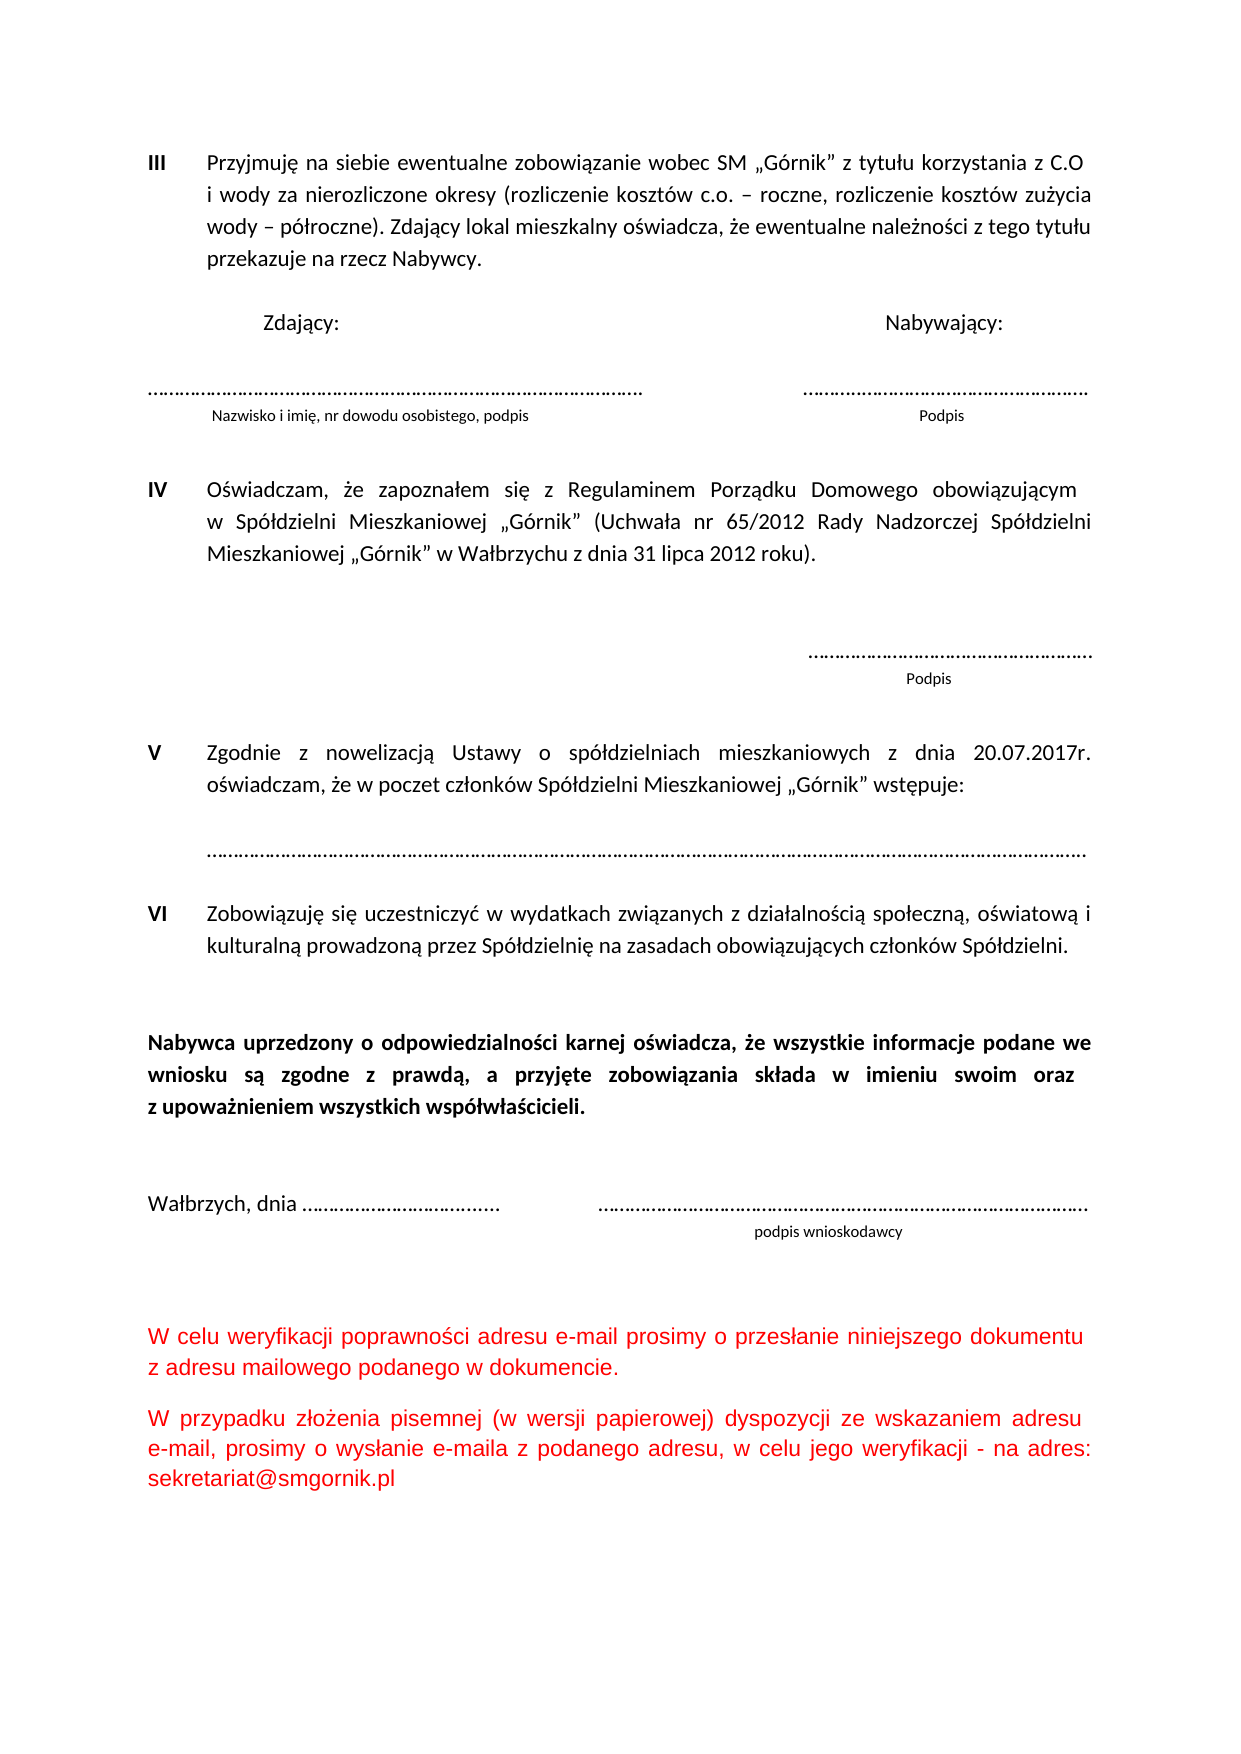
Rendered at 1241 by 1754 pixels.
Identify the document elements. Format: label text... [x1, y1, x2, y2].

text Zdający: Nabywający: [148, 308, 1093, 337]
list Przyjmuję na siebie ewentualne zobowiązanie wobec SM „Górnik” z tytułu korzystania z C.O i wody za nierozliczone okresy (rozliczenie kosztów c.o. – roczne, rozliczenie kosztów zużycia wody – półroczne). Zdający lokal mieszkalny oświadcza, że ewentualne należności z tego tytułu przekazuje na rzecz Nabywcy. [148, 148, 1093, 272]
text Nabywca uprzedzony o odpowiedzialności karnej oświadcza, że wszystkie informacje podane we wniosku są zgodne z prawdą, a przyjęte zobowiązania składa w imieniu swoim oraz z upoważnieniem wszystkich współwłaścicieli. [148, 1028, 1093, 1120]
text Nazwisko i imię, nr dowodu osobistego, podpis Podpis [148, 405, 1093, 425]
text …………………………………………………………………………………. ………..……………………………………. [148, 373, 1093, 401]
list Zobowiązuję się uczestniczyć w wydatkach związanych z działalnością społeczną, oświatową i kulturalną prowadzoną przez Spółdzielnię na zasadach obowiązujących członków Spółdzielni. [148, 899, 1093, 959]
list Zgodnie z nowelizacją Ustawy o spółdzielniach mieszkaniowych z dnia 20.07.2017r. oświadczam, że w poczet członków Spółdzielni Mieszkaniowej „Górnik” wstępuje: [148, 738, 1093, 798]
list ………………………………………………………………………………………………………………………………………………….. [207, 835, 1093, 863]
text ……………………………………………… [148, 636, 1093, 664]
text podpis wnioskodawcy [148, 1221, 1093, 1241]
text Podpis [148, 668, 1093, 688]
list Oświadczam, że zapoznałem się z Regulaminem Porządku Domowego obowiązującym w Spółdzielni Mieszkaniowej „Górnik” (Uchwała nr 65/2012 Rady Nadzorczej Spółdzielni Mieszkaniowej „Górnik” w Wałbrzychu z dnia 31 lipca 2012 roku). [148, 475, 1093, 567]
text W przypadku złożenia pisemnej (w wersji papierowej) dyspozycji ze wskazaniem adresu e-mail, prosimy o wysłanie e-maila z podanego adresu, w celu jego weryfikacji - na adres: sekretariat@smgornik.pl [148, 1404, 1093, 1491]
text Wałbrzych, dnia …………………………....... ………………………………………………………………………………… [148, 1189, 1093, 1217]
text W celu weryfikacji poprawności adresu e-mail prosimy o przesłanie niniejszego dokumentu z adresu mailowego podanego w dokumencie. [148, 1323, 1093, 1380]
